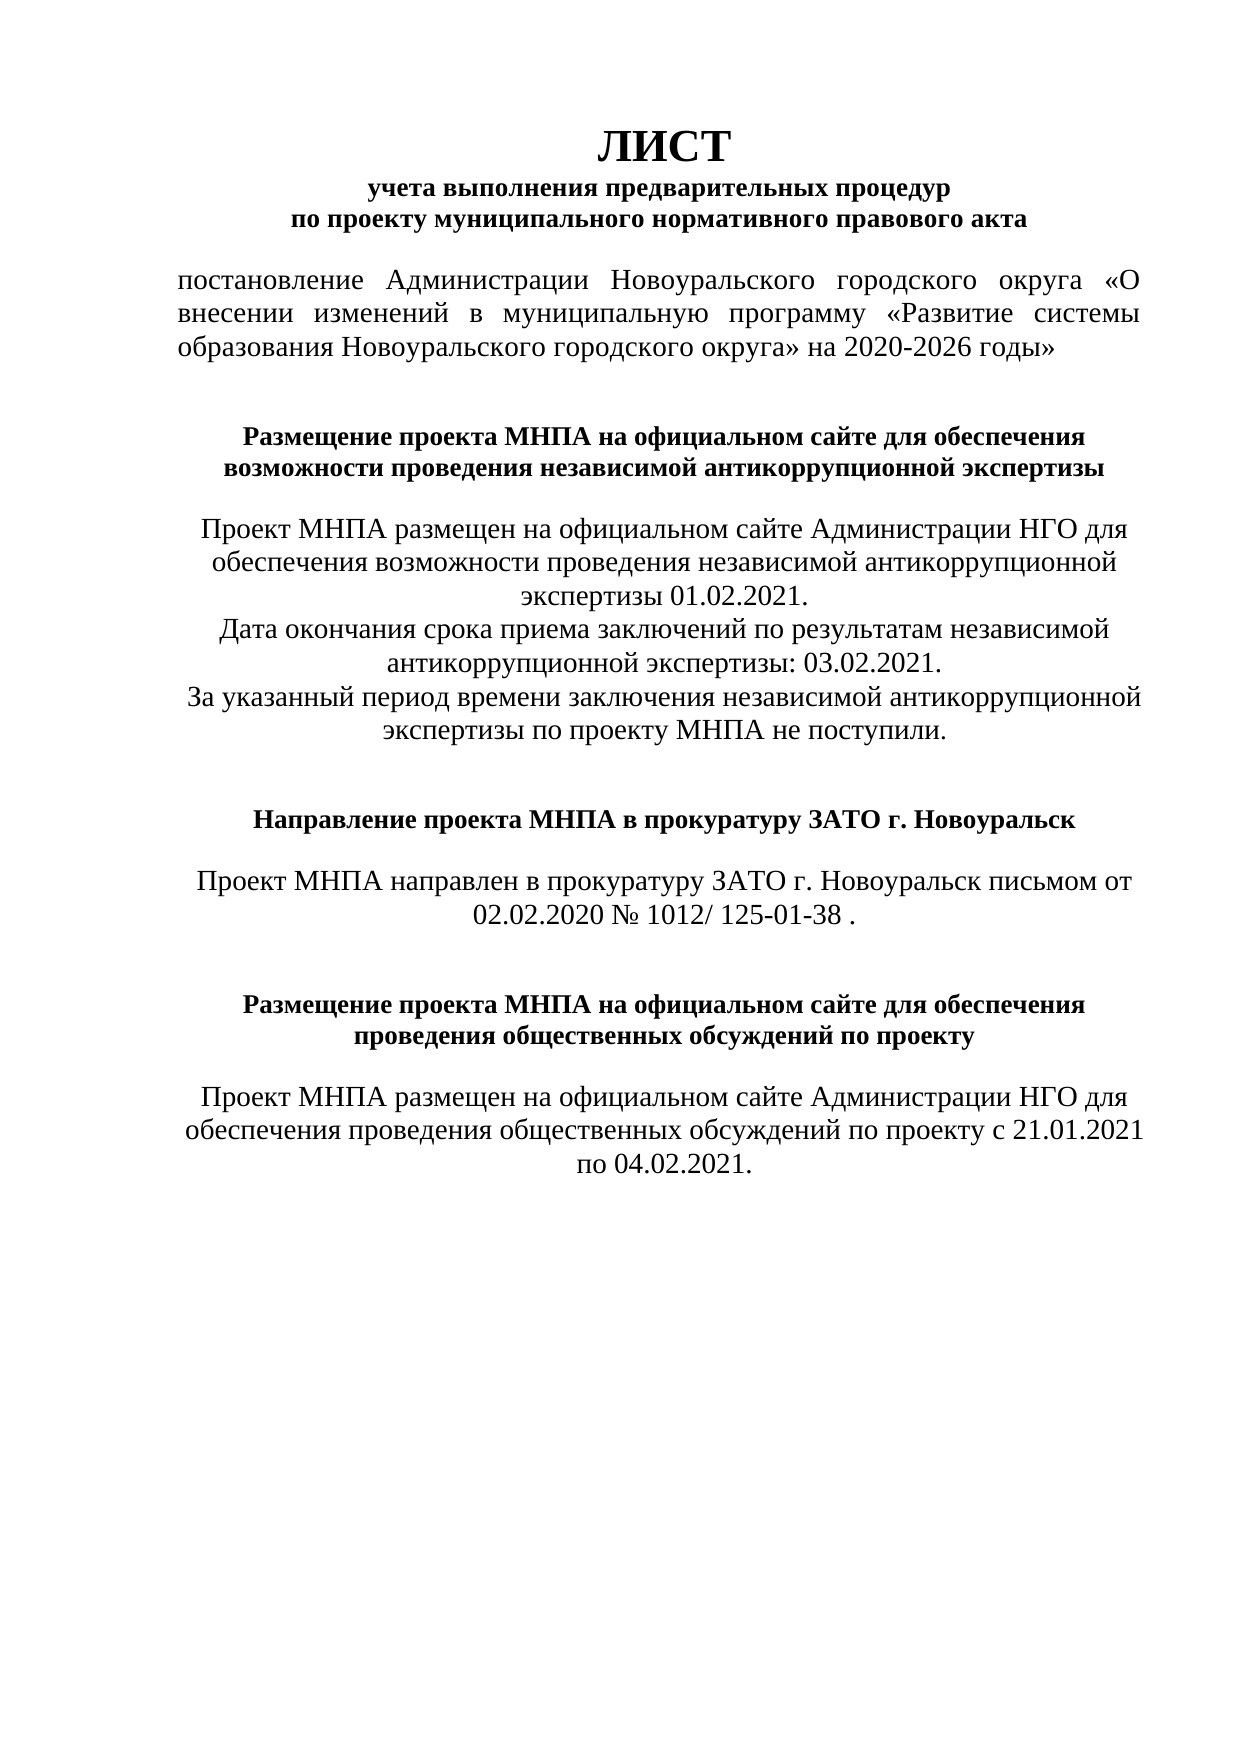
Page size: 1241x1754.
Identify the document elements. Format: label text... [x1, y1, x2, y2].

text ЛИСТ [177, 118, 1152, 171]
text Проект МНПА размещен на официальном сайте Администрации НГО для обеспечения возможности проведения независимой антикоррупционной экспертизы 01.02.2021. [177, 511, 1152, 612]
text по проекту муниципального нормативного правового акта [177, 202, 1142, 233]
text учета выполнения предварительных процедур [177, 171, 1142, 202]
text Дата окончания срока приема заключений по результатам независимой антикоррупционной экспертизы: 03.02.2021. [177, 612, 1152, 679]
text Размещение проекта МНПА на официальном сайте для обеспечения [177, 988, 1152, 1019]
text Проект МНПА направлен в прокуратуру ЗАТО г. Новоуральск письмом от 02.02.2020 № 1012/ 125-01-38 . [177, 863, 1152, 930]
text возможности проведения независимой антикоррупционной экспертизы [177, 451, 1152, 482]
text Размещение проекта МНПА на официальном сайте для обеспечения [177, 420, 1152, 451]
text Направление проекта МНПА в прокуратуру ЗАТО г. Новоуральск [177, 803, 1152, 834]
text Проект МНПА размещен на официальном сайте Администрации НГО для обеспечения проведения общественных обсуждений по проекту с 21.01.2021 по 04.02.2021. [177, 1079, 1152, 1179]
text проведения общественных обсуждений по проекту [177, 1019, 1152, 1050]
text постановление Администрации Новоуральского городского округа «О внесении изменений в муниципальную программу «Развитие системы образования Новоуральского городского округа» на 2020-2026 годы» [177, 262, 1142, 362]
text За указанный период времени заключения независимой антикоррупционной экспертизы по проекту МНПА не поступили. [177, 679, 1152, 746]
